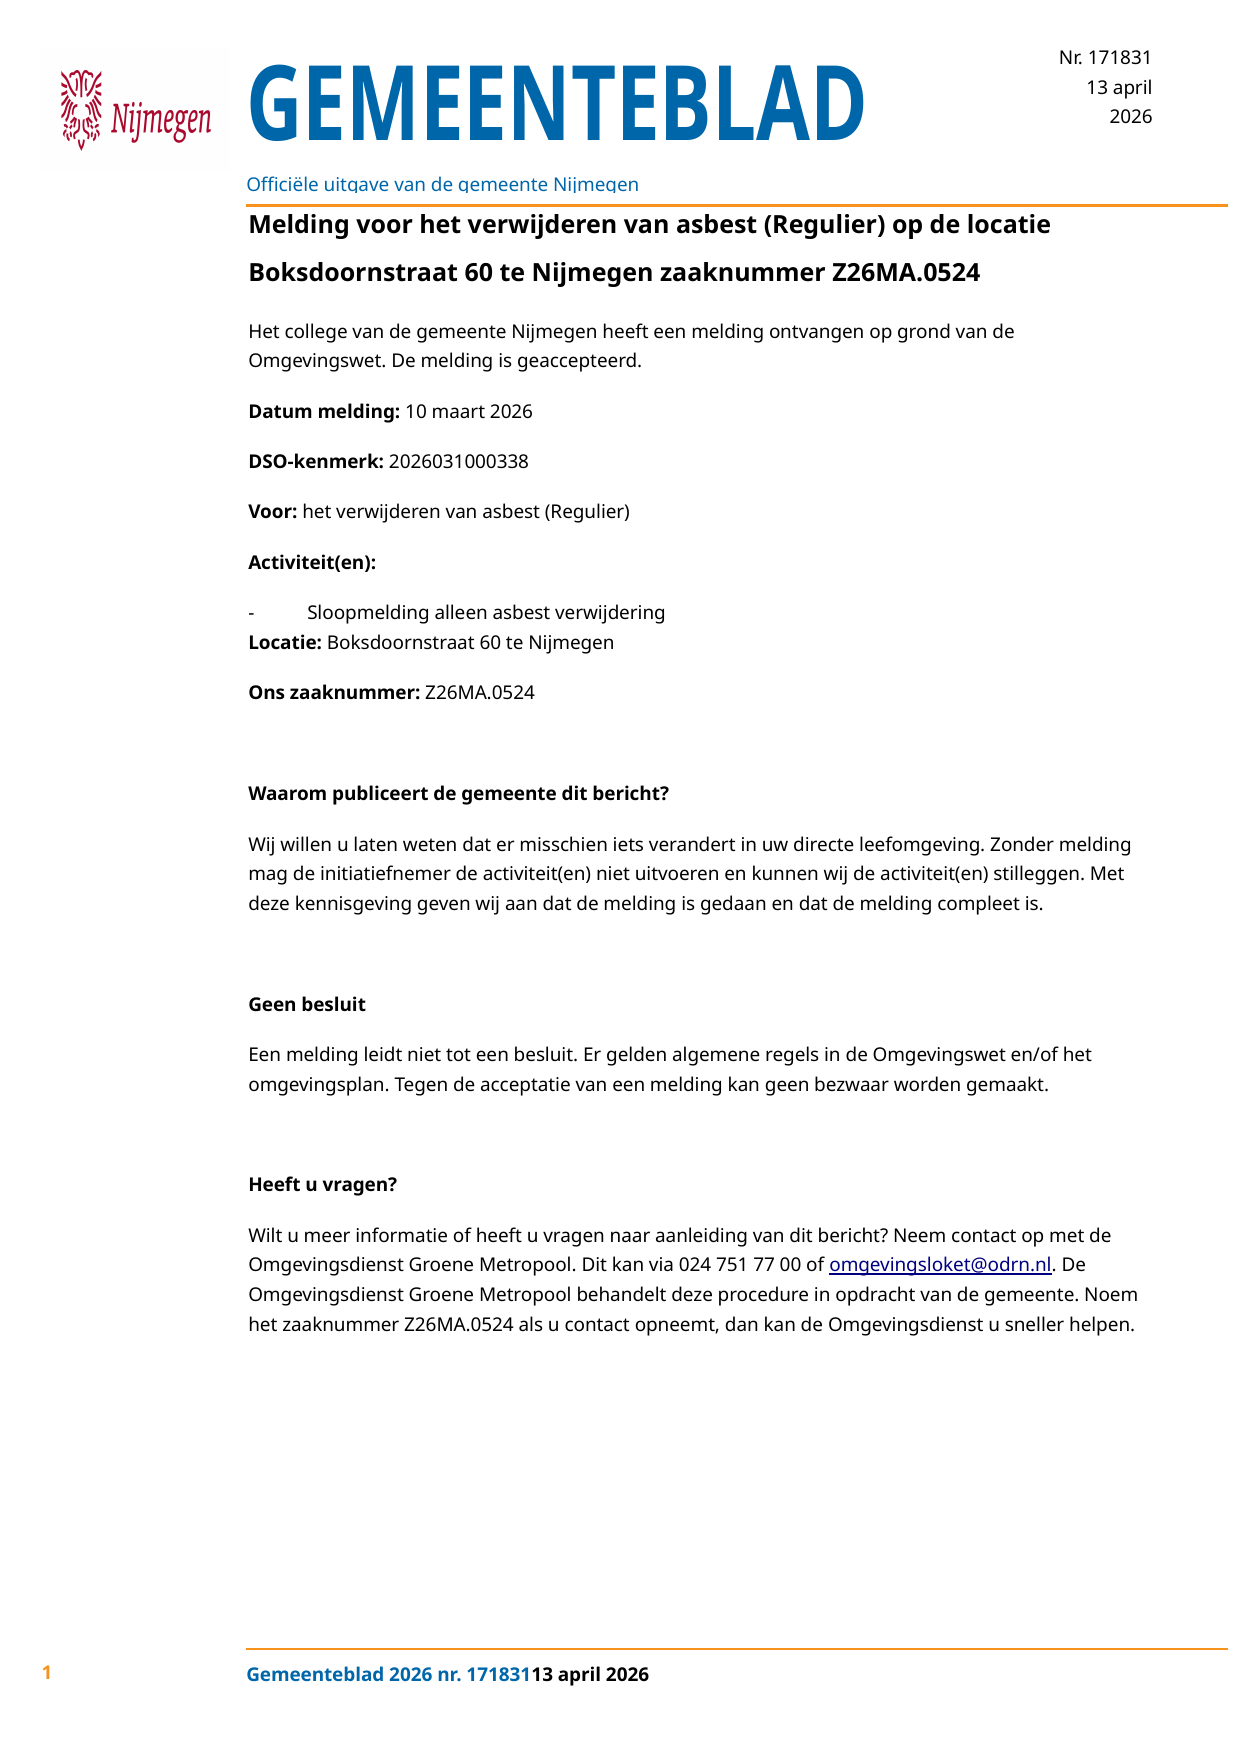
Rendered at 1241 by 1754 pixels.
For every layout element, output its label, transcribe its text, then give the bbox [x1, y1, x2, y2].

text Voor: het verwijderen van asbest (Regulier) [248, 499, 1152, 524]
picture [41, 47, 231, 172]
text Datum melding: 10 maart 2026 [248, 398, 1152, 424]
text Wij willen u laten weten dat er misschien iets verandert in uw directe leefomgeving. Zonder melding mag de initiatiefnemer de activiteit(en) niet uitvoeren en kunnen wij de activiteit(en) stilleggen. Met deze kennisgeving geven wij aan dat de melding is gedaan en dat de melding compleet is. [248, 831, 1152, 916]
text Wilt u meer informatie of heeft u vragen naar aanleiding van dit bericht? Neem contact op met de Omgevingsdienst Groene Metropool. Dit kan via 024 751 77 00 of omgevingsloket@odrn.nl. De Omgevingsdienst Groene Metropool behandelt deze procedure in opdracht van de gemeente. Noem het zaaknummer Z26MA.0524 als u contact opneemt, dan kan de Omgevingsdienst u sneller helpen. [248, 1222, 1152, 1337]
text Activiteit(en): [248, 549, 1152, 575]
text Het college van de gemeente Nijmegen heeft een melding ontvangen op grond van de Omgevingswet. De melding is geaccepteerd. [248, 318, 1152, 373]
text Waarom publiceert de gemeente dit bericht? [248, 780, 1152, 806]
text Ons zaaknummer: Z26MA.0524 [248, 679, 1152, 705]
text DSO-kenmerk: 2026031000338 [248, 448, 1152, 474]
text Een melding leidt niet tot een besluit. Er gelden algemene regels in de Omgevingswet en/of het omgevingsplan. Tegen de acceptatie van een melding kan geen bezwaar worden gemaakt. [248, 1041, 1152, 1097]
text Melding voor het verwijderen van asbest (Regulier) op de locatie Boksdoornstraat 60 te Nijmegen zaaknummer Z26MA.0524 [248, 207, 1152, 288]
list Sloopmelding alleen asbest verwijdering [248, 599, 1152, 625]
text Heeft u vragen? [248, 1172, 1152, 1197]
text Geen besluit [248, 991, 1152, 1017]
text Locatie: Boksdoornstraat 60 te Nijmegen [248, 629, 1152, 655]
